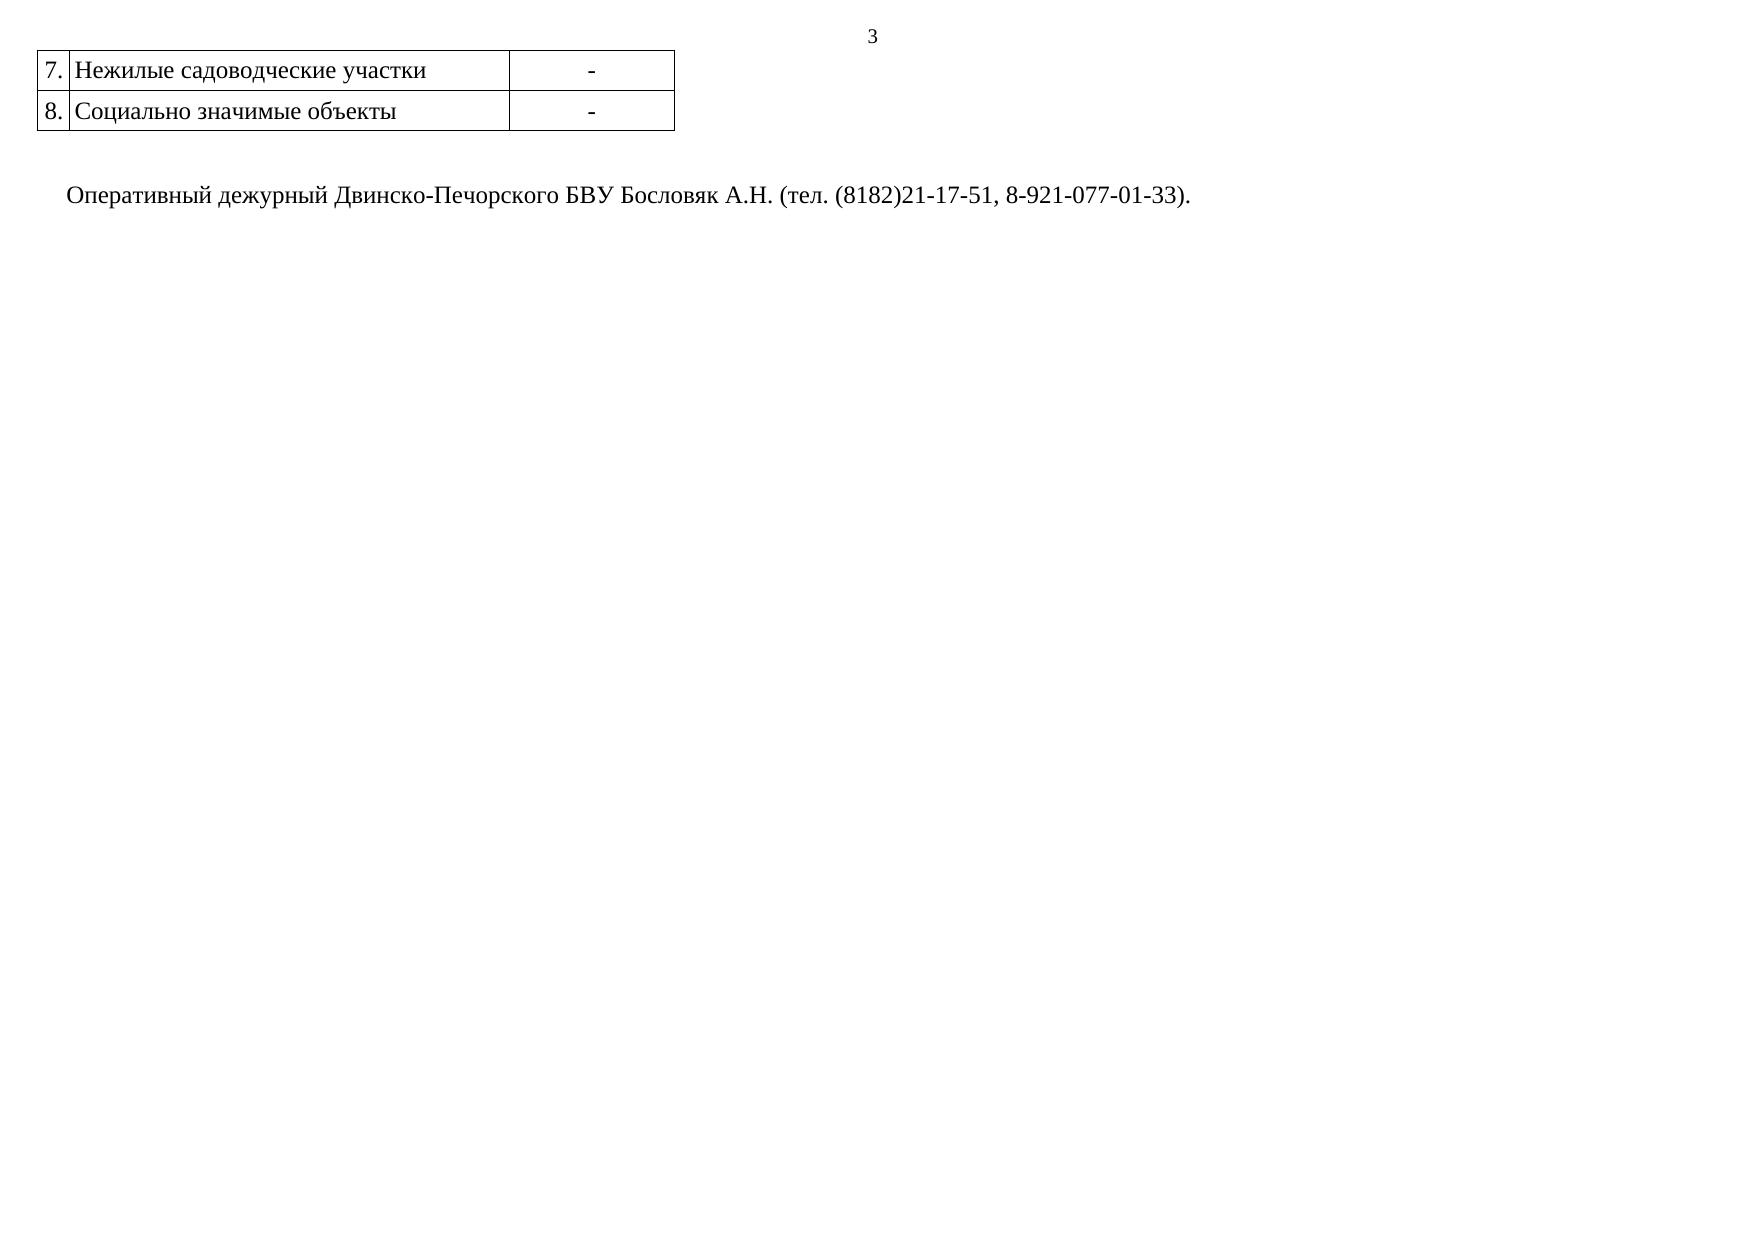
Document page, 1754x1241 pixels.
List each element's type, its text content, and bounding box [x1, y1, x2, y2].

table_cell - [510, 51, 674, 90]
table_cell 8. [38, 91, 69, 130]
text Оперативный дежурный Двинско-Печорского БВУ Бословяк А.Н. (тел. (8182)21-17-51, 8-921-077-01-33). [66, 180, 1713, 209]
table_cell Социально значимые объекты [70, 91, 509, 130]
table_cell - [510, 91, 674, 130]
table_cell Нежилые садоводческие участки [70, 51, 509, 90]
table_cell 7. [38, 51, 69, 90]
